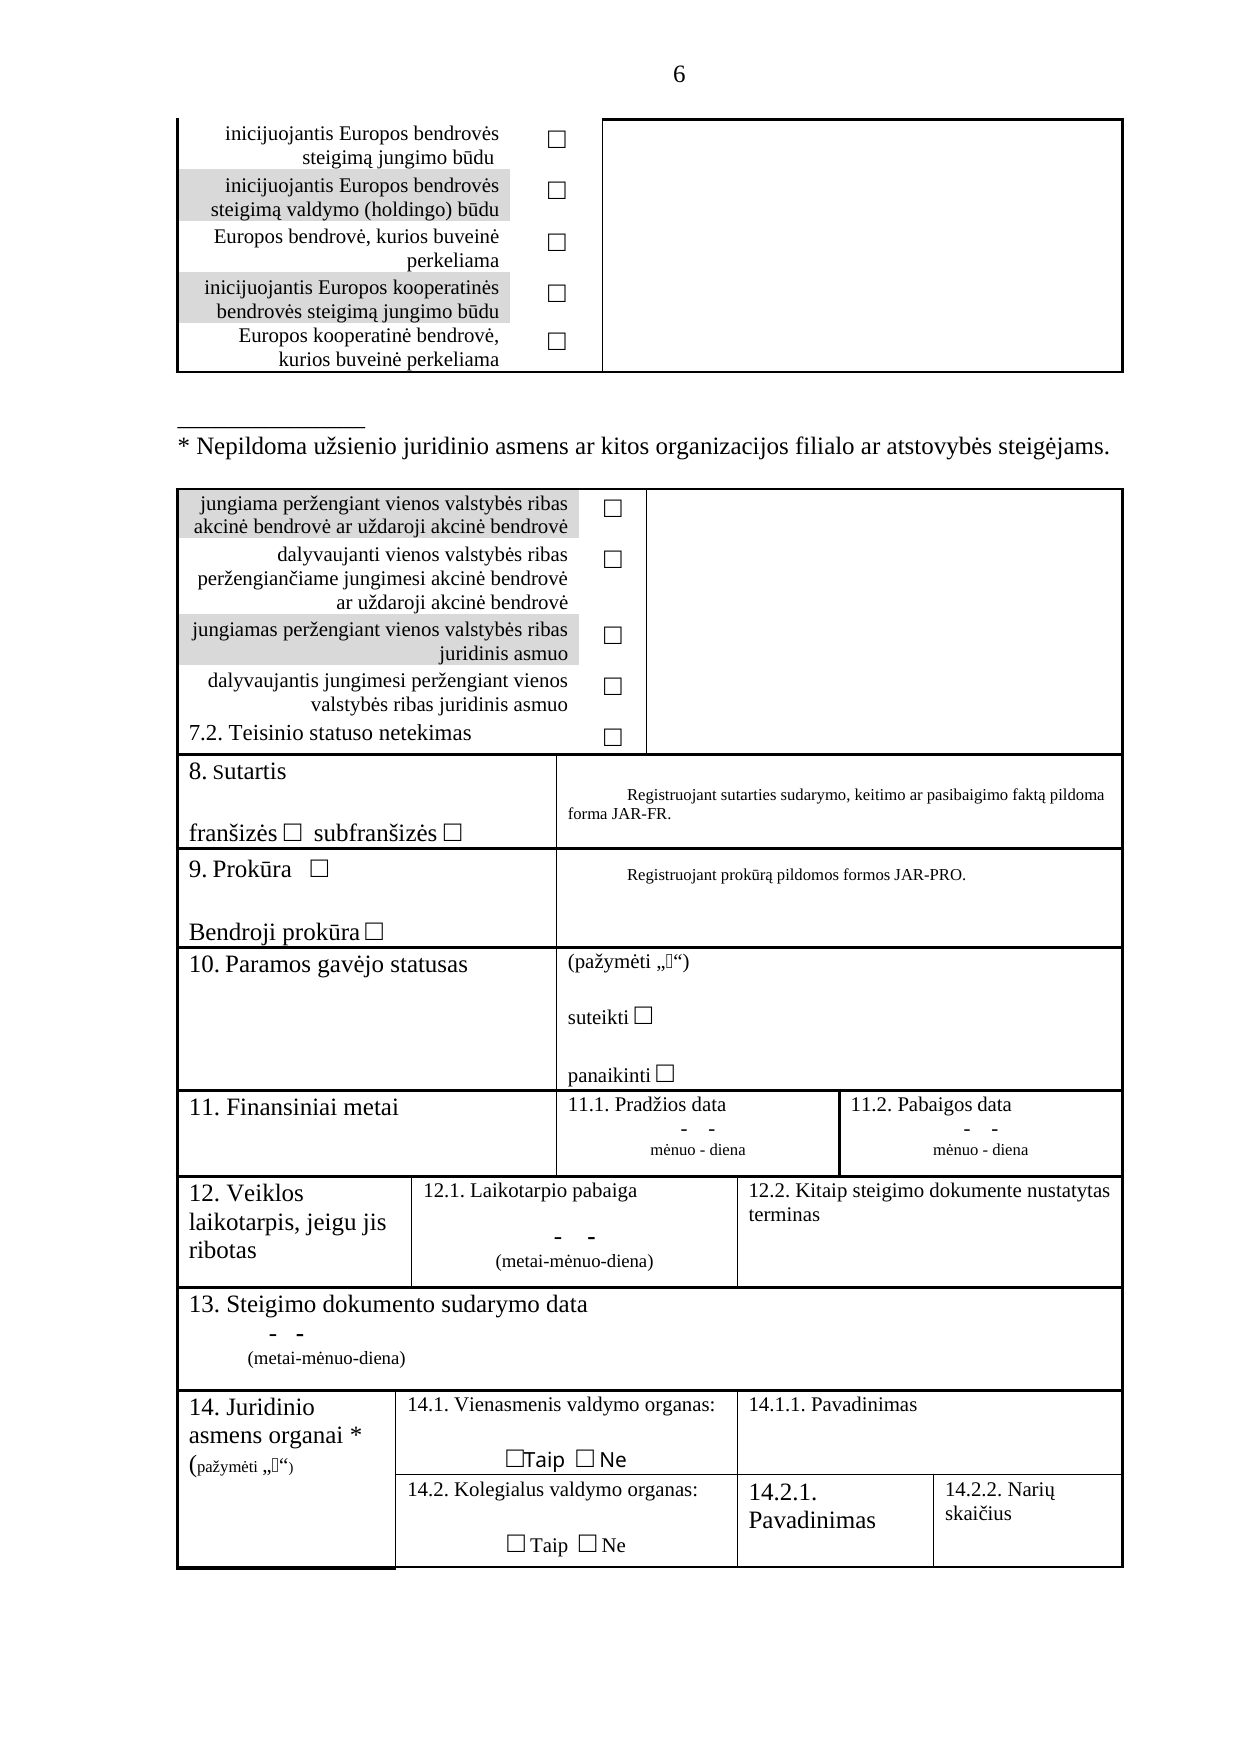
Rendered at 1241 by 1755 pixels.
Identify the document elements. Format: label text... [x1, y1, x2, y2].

table_header jungiama peržengiant vienos valstybės ribas akcinė bendrovė ar uždaroji akcinė bendrovė [179, 490, 579, 538]
table_cell 12.1. Laikotarpio pabaiga - - (metai-mėnuo-diena) [412, 1178, 737, 1286]
text _______________ [177, 402, 1181, 431]
table_header □ [579, 490, 646, 538]
table_cell inicijuojantis Europos kooperatinės bendrovės steigimą jungimo būdu [179, 272, 510, 323]
table_cell 11.2. Pabaigos data - - mėnuo - diena [841, 1092, 1121, 1175]
table_cell □ [579, 539, 646, 614]
table_cell 7.2. Teisinio statuso netekimas [179, 716, 579, 753]
table_cell □ [510, 323, 602, 371]
table_cell 12. Veiklos laikotarpis, jeigu jis ribotas [179, 1178, 411, 1286]
table_cell 14.2. Kolegialus valdymo organas: □ Taip □ Ne [396, 1475, 737, 1566]
table_cell Registruojant prokūrą pildomos formos JAR-PRO. [557, 850, 1121, 946]
table_cell inicijuojantis Europos bendrovės steigimą valdymo (holdingo) būdu [179, 169, 510, 221]
table_cell □ [579, 716, 646, 753]
table_cell jungiamas peržengiant vienos valstybės ribas juridinis asmuo [179, 614, 579, 665]
table_cell □ [510, 169, 602, 221]
table_cell [603, 121, 1121, 323]
table_cell 9. Prokūra □ Bendroji prokūra □ [179, 850, 556, 946]
table_cell 10. Paramos gavėjo statusas [179, 949, 556, 1088]
text * Nepildoma užsienio juridinio asmens ar kitos organizacijos filialo ar atstovybės steigėjams. [177, 431, 1181, 459]
table_cell 14. Juridinio asmens organai * (pažymėti „¤(o)“) [179, 1392, 395, 1566]
table_cell □ [579, 665, 646, 716]
table_cell 13. Steigimo dokumento sudarymo data - - (metai-mėnuo-diena) [179, 1289, 1121, 1389]
table_cell dalyvaujantis jungimesi peržengiant vienos valstybės ribas juridinis asmuo [179, 665, 579, 716]
table_cell □ [510, 272, 602, 323]
table_cell □ [510, 118, 602, 169]
table_cell □ [579, 614, 646, 665]
table_cell Europos bendrovė, kurios buveinė perkeliama [179, 221, 510, 272]
table_cell 8. Sutartis franšizės □ subfranšizės □ [179, 756, 556, 847]
table_cell (pažymėti „¤(o)“) suteikti □ panaikinti □ [557, 949, 1121, 1088]
table_cell dalyvaujanti vienos valstybės ribas peržengiančiame jungimesi akcinė bendrovė ar uždaroji akcinė bendrovė [179, 539, 579, 614]
table_cell 14.1.1. Pavadinimas [738, 1392, 1121, 1473]
table_cell □ [510, 221, 602, 272]
table_cell 11. Finansiniai metai [179, 1092, 556, 1175]
table_cell Europos kooperatinė bendrovė, kurios buveinė perkeliama [179, 323, 510, 371]
table_cell 14.2.1. Pavadinimas [738, 1475, 933, 1566]
table_cell [603, 323, 1121, 371]
table_cell 14.2.2. Narių skaičius [934, 1475, 1121, 1566]
table_cell 14.1. Vienasmenis valdymo organas: □Taip □ Ne [396, 1392, 737, 1473]
table_header [647, 490, 1121, 753]
table_cell inicijuojantis Europos bendrovės steigimą jungimo būdu [179, 118, 510, 169]
table_cell Registruojant sutarties sudarymo, keitimo ar pasibaigimo faktą pildoma forma JAR-FR. [557, 756, 1121, 847]
table_cell 12.2. Kitaip steigimo dokumente nustatytas terminas [738, 1178, 1121, 1286]
table_cell 11.1. Pradžios data - - mėnuo - diena [557, 1092, 838, 1175]
